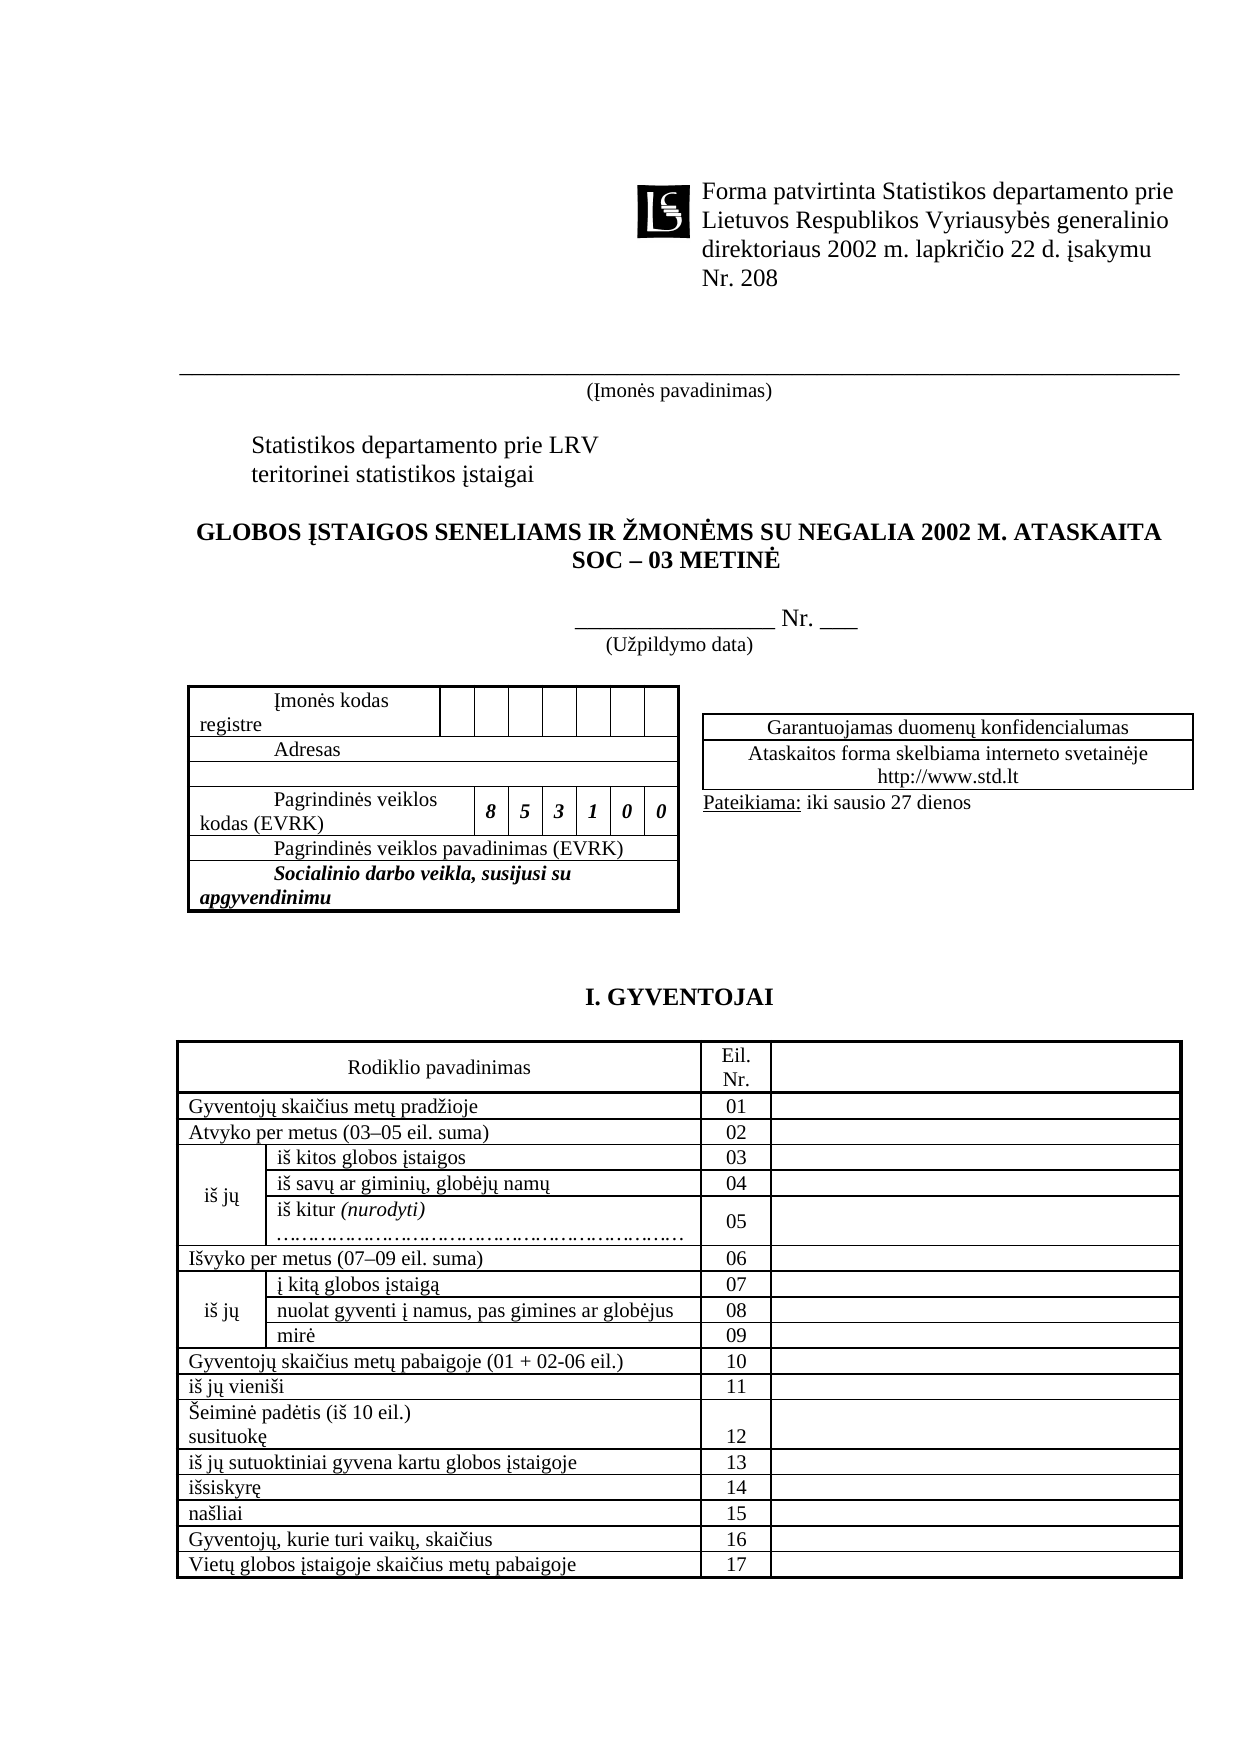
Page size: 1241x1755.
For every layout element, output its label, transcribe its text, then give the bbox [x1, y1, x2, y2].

table_cell 04 [702, 1171, 770, 1195]
table_cell 17 [702, 1552, 770, 1576]
text (Užpildymo data) [177, 632, 1181, 656]
table_cell 5 [509, 787, 542, 835]
text I. gyventojai [177, 982, 1181, 1011]
table_header [645, 688, 677, 736]
table_cell Socialinio darbo veikla, susijusi su apgyvendinimu [190, 861, 677, 909]
table_cell iš kitos globos įstaigos [267, 1145, 700, 1169]
table_header [441, 688, 474, 736]
table_cell [772, 1375, 1179, 1398]
table_cell [772, 1349, 1179, 1373]
table_cell 0 [611, 787, 644, 835]
table_cell [772, 1501, 1179, 1525]
table_cell [772, 1120, 1179, 1144]
table_cell našliai [179, 1501, 700, 1525]
table_cell Atvyko per metus (03–05 eil. suma) [179, 1120, 700, 1144]
table_cell 01 [702, 1094, 770, 1118]
text teritorinei statistikos įstaigai [177, 459, 1181, 488]
table_header [475, 688, 508, 736]
table_header [177, 176, 690, 320]
table_cell 3 [543, 787, 576, 835]
table_cell 08 [702, 1298, 770, 1322]
table_cell [772, 1298, 1179, 1322]
table_header Forma patvirtinta Statistikos departamento prie Lietuvos Respublikos Vyriausybės generalinio direktoriaus 2002 m. lapkričio 22 d. įsakymu Nr. 208 [690, 176, 1204, 320]
table_cell į kitą globos įstaigą [267, 1272, 700, 1296]
text ________________________________________________________________________________ [177, 349, 1181, 378]
table_cell [772, 1552, 1179, 1576]
table_cell [772, 1272, 1179, 1296]
table_cell Ataskaitos forma skelbiama interneto svetainėje http://www.std.lt [704, 741, 1192, 788]
table_cell [702, 1400, 770, 1424]
table_cell Šeiminė padėtis (iš 10 eil.) [179, 1400, 700, 1424]
table_cell iš savų ar giminių, globėjų namų [267, 1171, 700, 1195]
table_header [509, 688, 542, 736]
table_header [543, 688, 576, 736]
text ________________ Nr. ___ [177, 603, 1181, 632]
table_cell 07 [702, 1272, 770, 1296]
table_header Įmonės kodas registre [190, 688, 439, 736]
table_cell iš kitur (nurodyti) ………………………………………………………… [267, 1197, 700, 1245]
table_cell [772, 1246, 1179, 1270]
table_cell 03 [702, 1145, 770, 1169]
table_cell Gyventojų skaičius metų pabaigoje (01 + 02-06 eil.) [179, 1349, 700, 1373]
table_header Garantuojamas duomenų konfidencialumas [704, 715, 1192, 739]
table_cell mirė [267, 1323, 700, 1347]
table_cell [772, 1527, 1179, 1551]
table_cell 14 [702, 1475, 770, 1499]
table_cell nuolat gyventi į namus, pas gimines ar globėjus [267, 1298, 700, 1322]
table_cell išsiskyrę [179, 1475, 700, 1499]
table_cell iš jų sutuoktiniai gyvena kartu globos įstaigoje [179, 1450, 700, 1474]
table_cell 10 [702, 1349, 770, 1373]
table_cell [772, 1145, 1179, 1169]
table_cell 13 [702, 1450, 770, 1474]
table_cell Gyventojų skaičius metų pradžioje [179, 1094, 700, 1118]
table_cell [772, 1475, 1179, 1499]
table_cell [772, 1197, 1179, 1245]
table_cell 16 [702, 1527, 770, 1551]
table_header [611, 688, 644, 736]
table_cell [772, 1094, 1179, 1118]
table_cell iš jų [179, 1272, 265, 1347]
table_cell susituokę [179, 1424, 700, 1448]
table_cell Adresas [190, 737, 677, 761]
text Statistikos departamento prie LRV [177, 430, 1181, 459]
table_cell 11 [702, 1375, 770, 1398]
table_cell [772, 1400, 1179, 1424]
text (Įmonės pavadinimas) [177, 378, 1181, 402]
text soc – 03 metinė [177, 545, 1181, 574]
table_header [772, 1043, 1179, 1091]
table_cell iš jų [179, 1145, 265, 1245]
table_cell 12 [702, 1424, 770, 1448]
table_cell [772, 1450, 1179, 1474]
table_header [177, 685, 692, 953]
table_cell [772, 1171, 1179, 1195]
table_header Rodiklio pavadinimas [179, 1043, 700, 1091]
table_cell Vietų globos įstaigoje skaičius metų pabaigoje [179, 1552, 700, 1576]
table_cell Gyventojų, kurie turi vaikų, skaičius [179, 1527, 700, 1551]
table_cell 8 [475, 787, 508, 835]
table_cell 05 [702, 1197, 770, 1245]
table_header [577, 688, 610, 736]
text globos įstaigos seneliams ir žmonėms su negalia 2002 m. ataskaita [177, 517, 1181, 545]
table_cell 0 [645, 787, 677, 835]
table_cell 06 [702, 1246, 770, 1270]
table_cell [772, 1323, 1179, 1347]
table_cell [772, 1424, 1179, 1448]
table_cell Pagrindinės veiklos kodas (EVRK) [190, 787, 474, 835]
table_cell 02 [702, 1120, 770, 1144]
table_header Pateikiama: iki sausio 27 dienos [692, 685, 1204, 953]
table_header Eil. Nr. [702, 1043, 770, 1091]
table_cell [190, 762, 677, 786]
table_cell Pagrindinės veiklos pavadinimas (EVRK) [190, 836, 677, 860]
table_cell 15 [702, 1501, 770, 1525]
table_cell iš jų vieniši [179, 1375, 700, 1398]
table_cell Išvyko per metus (07–09 eil. suma) [179, 1246, 700, 1270]
table_cell 09 [702, 1323, 770, 1347]
table_cell 1 [577, 787, 610, 835]
